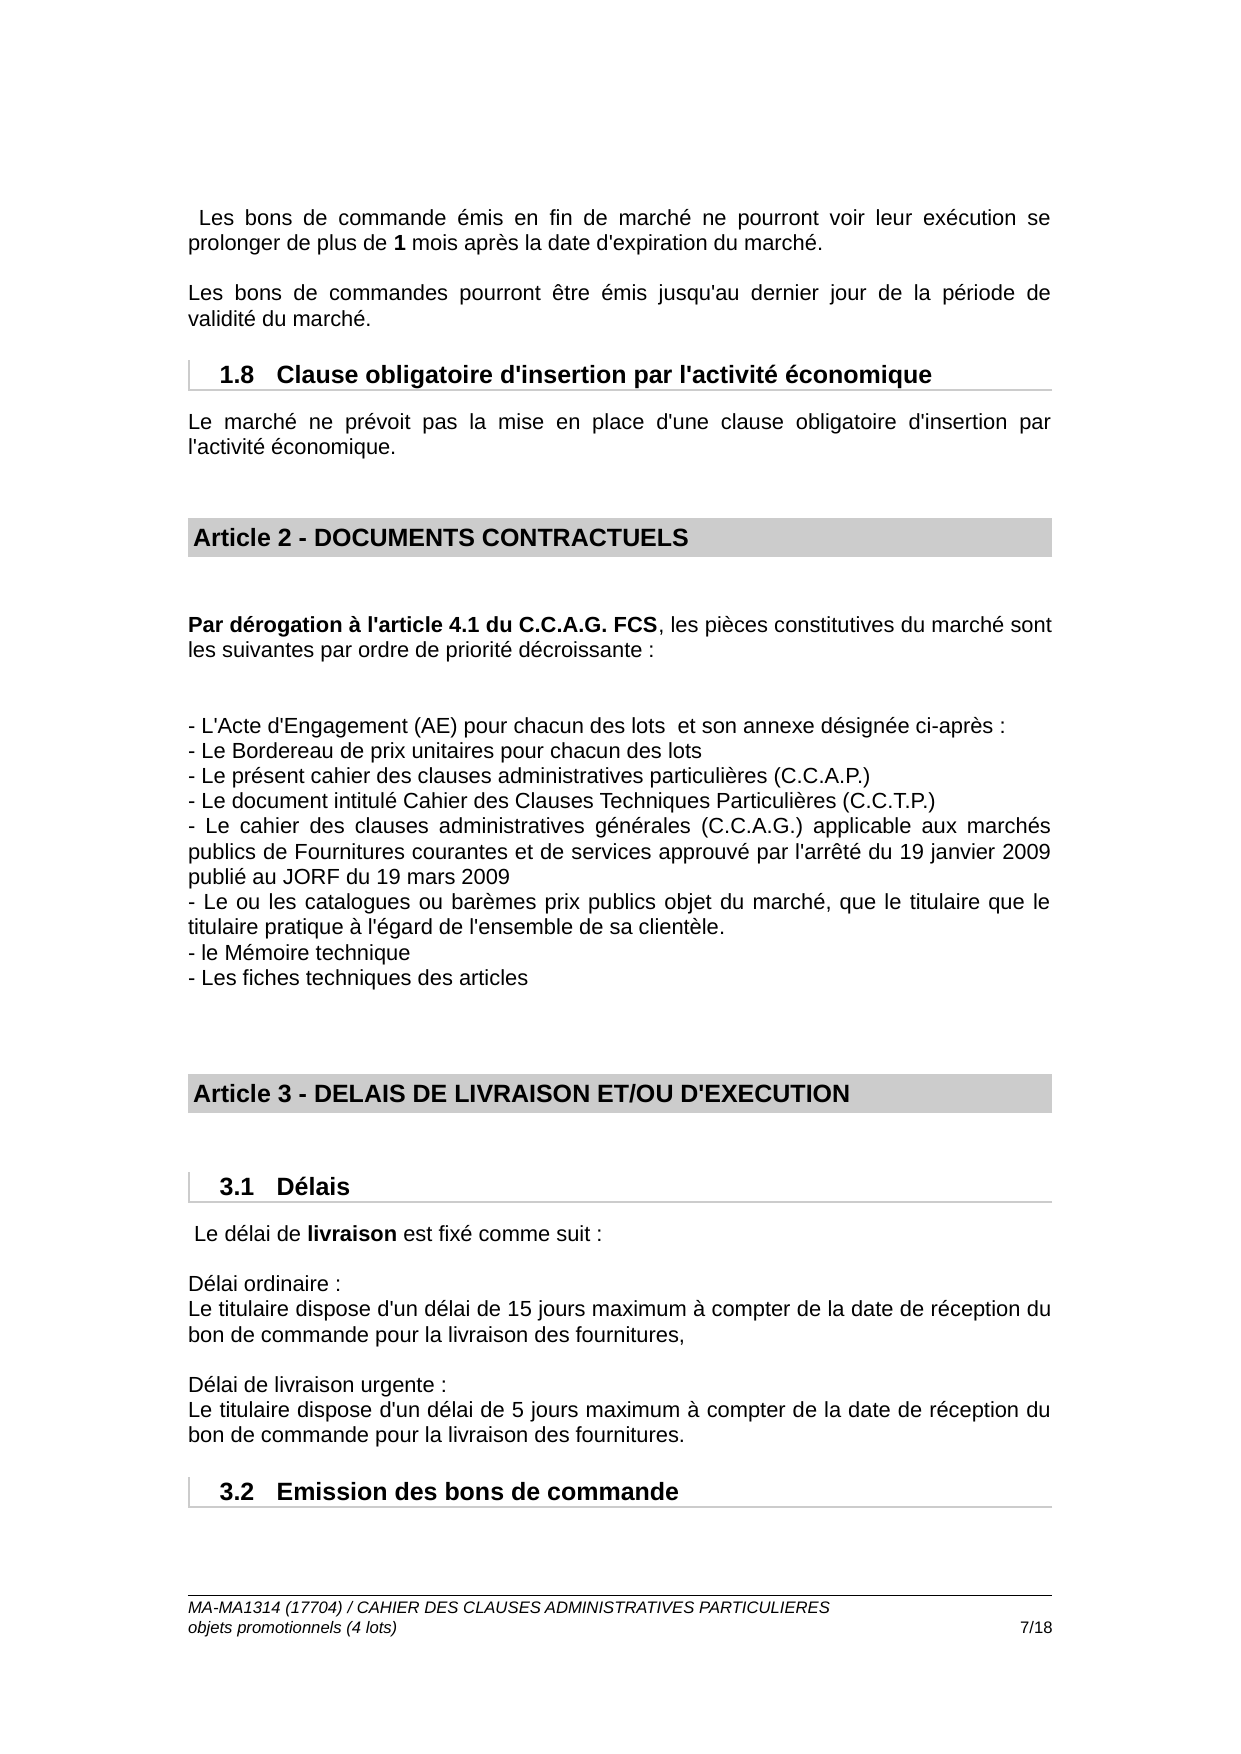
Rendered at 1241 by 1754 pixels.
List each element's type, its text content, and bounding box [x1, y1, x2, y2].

subtitle Clause obligatoire d'insertion par l'activité économique [190, 360, 1052, 389]
text Le titulaire dispose d'un délai de 15 jours maximum à compter de la date de réception du bon de commande pour la livraison des fournitures, [188, 1296, 1052, 1347]
text Le délai de livraison est fixé comme suit : [188, 1221, 1052, 1246]
text Les bons de commandes pourront être émis jusqu'au dernier jour de la période de validité du marché. [188, 280, 1052, 331]
text - Le présent cahier des clauses administratives particulières (C.C.A.P.) [188, 763, 1052, 788]
text - Le document intitulé Cahier des Clauses Techniques Particulières (C.C.T.P.) [188, 788, 1052, 813]
subtitle DELAIS DE LIVRAISON ET/OU D'EXECUTION [190, 1076, 1050, 1111]
text - le Mémoire technique [188, 939, 1052, 965]
text Le titulaire dispose d'un délai de 5 jours maximum à compter de la date de réception du bon de commande pour la livraison des fournitures. [188, 1397, 1052, 1447]
subtitle DOCUMENTS CONTRACTUELS [190, 520, 1050, 555]
text Délai de livraison urgente : [188, 1372, 1052, 1397]
subtitle Délais [190, 1172, 1052, 1201]
text - L'Acte d'Engagement (AE) pour chacun des lots et son annexe désignée ci-après : [188, 713, 1052, 738]
text Délai ordinaire : [188, 1271, 1052, 1296]
text - Les fiches techniques des articles [188, 965, 1052, 990]
subtitle Emission des bons de commande [190, 1477, 1052, 1506]
text - Le ou les catalogues ou barèmes prix publics objet du marché, que le titulaire que le titulaire pratique à l'égard de l'ensemble de sa clientèle. [188, 889, 1052, 939]
text - Le cahier des clauses administratives générales (C.C.A.G.) applicable aux marchés publics de Fournitures courantes et de services approuvé par l'arrêté du 19 janvier 2009 publié au JORF du 19 mars 2009 [188, 813, 1052, 889]
text Par dérogation à l'article 4.1 du C.C.A.G. FCS, les pièces constitutives du marché sont les suivantes par ordre de priorité décroissante : [188, 612, 1052, 662]
text Les bons de commande émis en fin de marché ne pourront voir leur exécution se prolonger de plus de 1 mois après la date d'expiration du marché. [188, 204, 1052, 255]
text Le marché ne prévoit pas la mise en place d'une clause obligatoire d'insertion par l'activité économique. [188, 409, 1052, 459]
text - Le Bordereau de prix unitaires pour chacun des lots [188, 738, 1052, 763]
